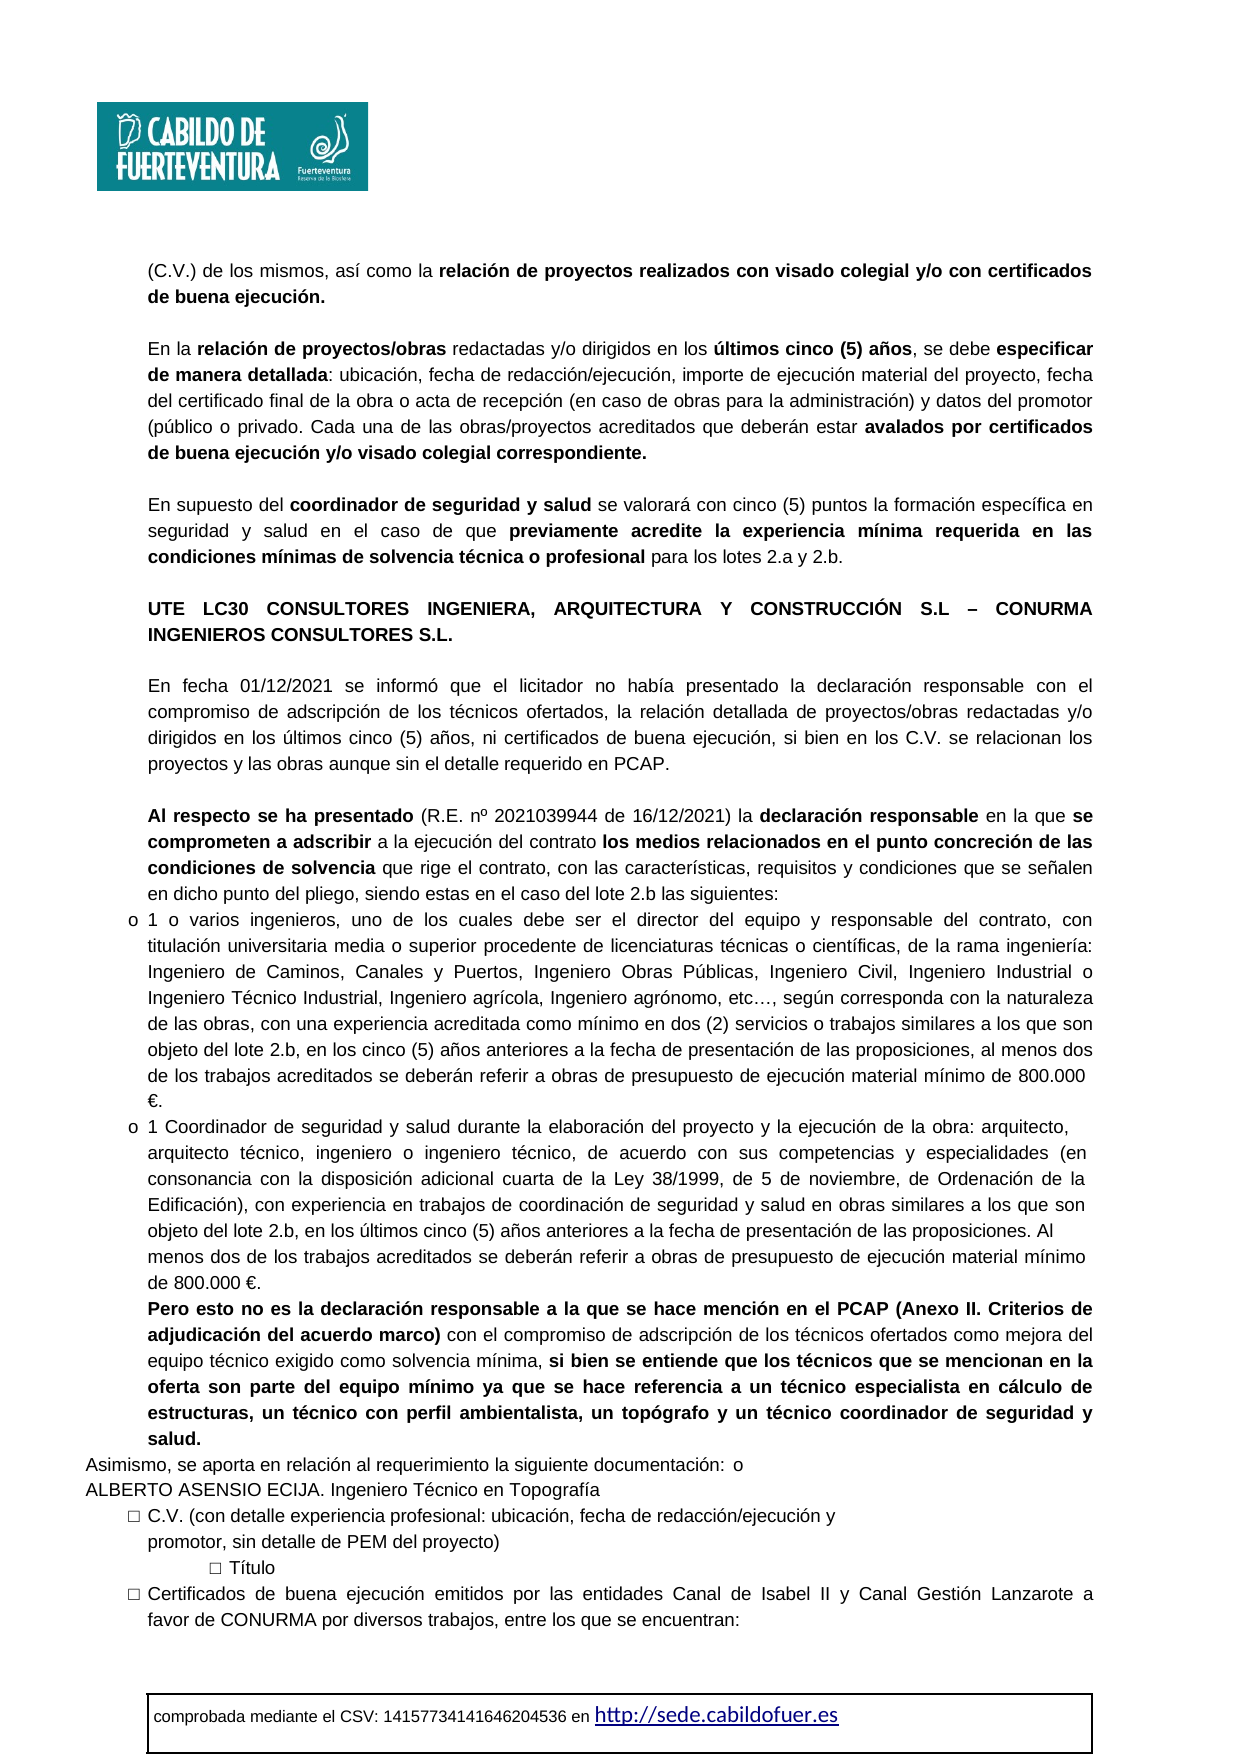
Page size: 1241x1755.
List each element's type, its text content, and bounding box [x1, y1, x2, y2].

list 1 o varios ingenieros, uno de los cuales debe ser el director del equipo y responsable del contrato, con titulación universitaria media o superior procedente de licenciaturas técnicas o científicas, de la rama ingeniería: Ingeniero de Caminos, Canales y Puertos, Ingeniero Obras Públicas, Ingeniero Civil, Ingeniero Industrial o Ingeniero Técnico Industrial, Ingeniero agrícola, Ingeniero agrónomo, etc…, según corresponda con la naturaleza de las obras, con una experiencia acreditada como mínimo en dos (2) servicios o trabajos similares a los que son objeto del lote 2.b, en los cinco (5) años anteriores a la fecha de presentación de las proposiciones, al menos dos de los trabajos acreditados se deberán referir a obras de presupuesto de ejecución material mínimo de 800.000 [128, 909, 1093, 1086]
list Certificados de buena ejecución emitidos por las entidades Canal de Isabel II y Canal Gestión Lanzarote a favor de CONURMA por diversos trabajos, entre los que se encuentran: [128, 1583, 1093, 1630]
list Título [209, 1557, 1107, 1579]
list C.V. (con detalle experiencia profesional: ubicación, fecha de redacción/ejecución y promotor, sin detalle de PEM del proyecto) [128, 1505, 862, 1553]
text En supuesto del coordinador de seguridad y salud se valorará con cinco (5) puntos la formación específica en seguridad y salud en el caso de que previamente acredite la experiencia mínima requerida en las condiciones mínimas de solvencia técnica o profesional para los lotes 2.a y 2.b. [148, 494, 1093, 567]
text Pero esto no es la declaración responsable a la que se hace mención en el PCAP (Anexo II. Criterios de adjudicación del acuerdo marco) con el compromiso de adscripción de los técnicos ofertados como mejora del equipo técnico exigido como solvencia mínima, si bien se entiende que los técnicos que se mencionan en la oferta son parte del equipo mínimo ya que se hace referencia a un técnico especialista en cálculo de estructuras, un técnico con perfil ambientalista, un topógrafo y un técnico coordinador de seguridad y salud. [147, 1298, 1093, 1449]
list 1 Coordinador de seguridad y salud durante la elaboración del proyecto y la ejecución de la obra: arquitecto, arquitecto técnico, ingeniero o ingeniero técnico, de acuerdo con sus competencias y especialidades (en consonancia con la disposición adicional cuarta de la Ley 38/1999, de 5 de noviembre, de Ordenación de la Edificación), con experiencia en trabajos de coordinación de seguridad y salud en obras similares a los que son objeto del lote 2.b, en los últimos cinco (5) años anteriores a la fecha de presentación de las proposiciones. Al menos dos de los trabajos acreditados se deberán referir a obras de presupuesto de ejecución material mínimo de 800.000 €. [128, 1116, 1093, 1293]
text Al respecto se ha presentado (R.E. nº 2021039944 de 16/12/2021) la declaración responsable en la que se comprometen a adscribir a la ejecución del contrato los medios relacionados en el punto concreción de las condiciones de solvencia que rige el contrato, con las características, requisitos y condiciones que se señalen en dicho punto del pliego, siendo estas en el caso del lote 2.b las siguientes: [147, 805, 1093, 904]
text €. [147, 1090, 1107, 1112]
text Asimismo, se aporta en relación al requerimiento la siguiente documentación: o ALBERTO ASENSIO ECIJA. Ingeniero Técnico en Topografía [85, 1453, 794, 1501]
text En fecha 01/12/2021 se informó que el licitador no había presentado la declaración responsable con el compromiso de adscripción de los técnicos ofertados, la relación detallada de proyectos/obras redactadas y/o dirigidos en los últimos cinco (5) años, ni certificados de buena ejecución, si bien en los C.V. se relacionan los proyectos y las obras aunque sin el detalle requerido en PCAP. [148, 675, 1093, 775]
text En la relación de proyectos/obras redactadas y/o dirigidos en los últimos cinco (5) años, se debe especificar de manera detallada: ubicación, fecha de redacción/ejecución, importe de ejecución material del proyecto, fecha del certificado final de la obra o acta de recepción (en caso de obras para la administración) y datos del promotor (público o privado. Cada una de las obras/proyectos acreditados que deberán estar avalados por certificados de buena ejecución y/o visado colegial correspondiente. [147, 338, 1093, 463]
text (C.V.) de los mismos, así como la relación de proyectos realizados con visado colegial y/o con certificados de buena ejecución. [147, 260, 1093, 308]
subtitle UTE LC30 CONSULTORES INGENIERA, ARQUITECTURA Y CONSTRUCCIÓN S.L – CONURMA INGENIEROS CONSULTORES S.L. [148, 597, 1093, 645]
